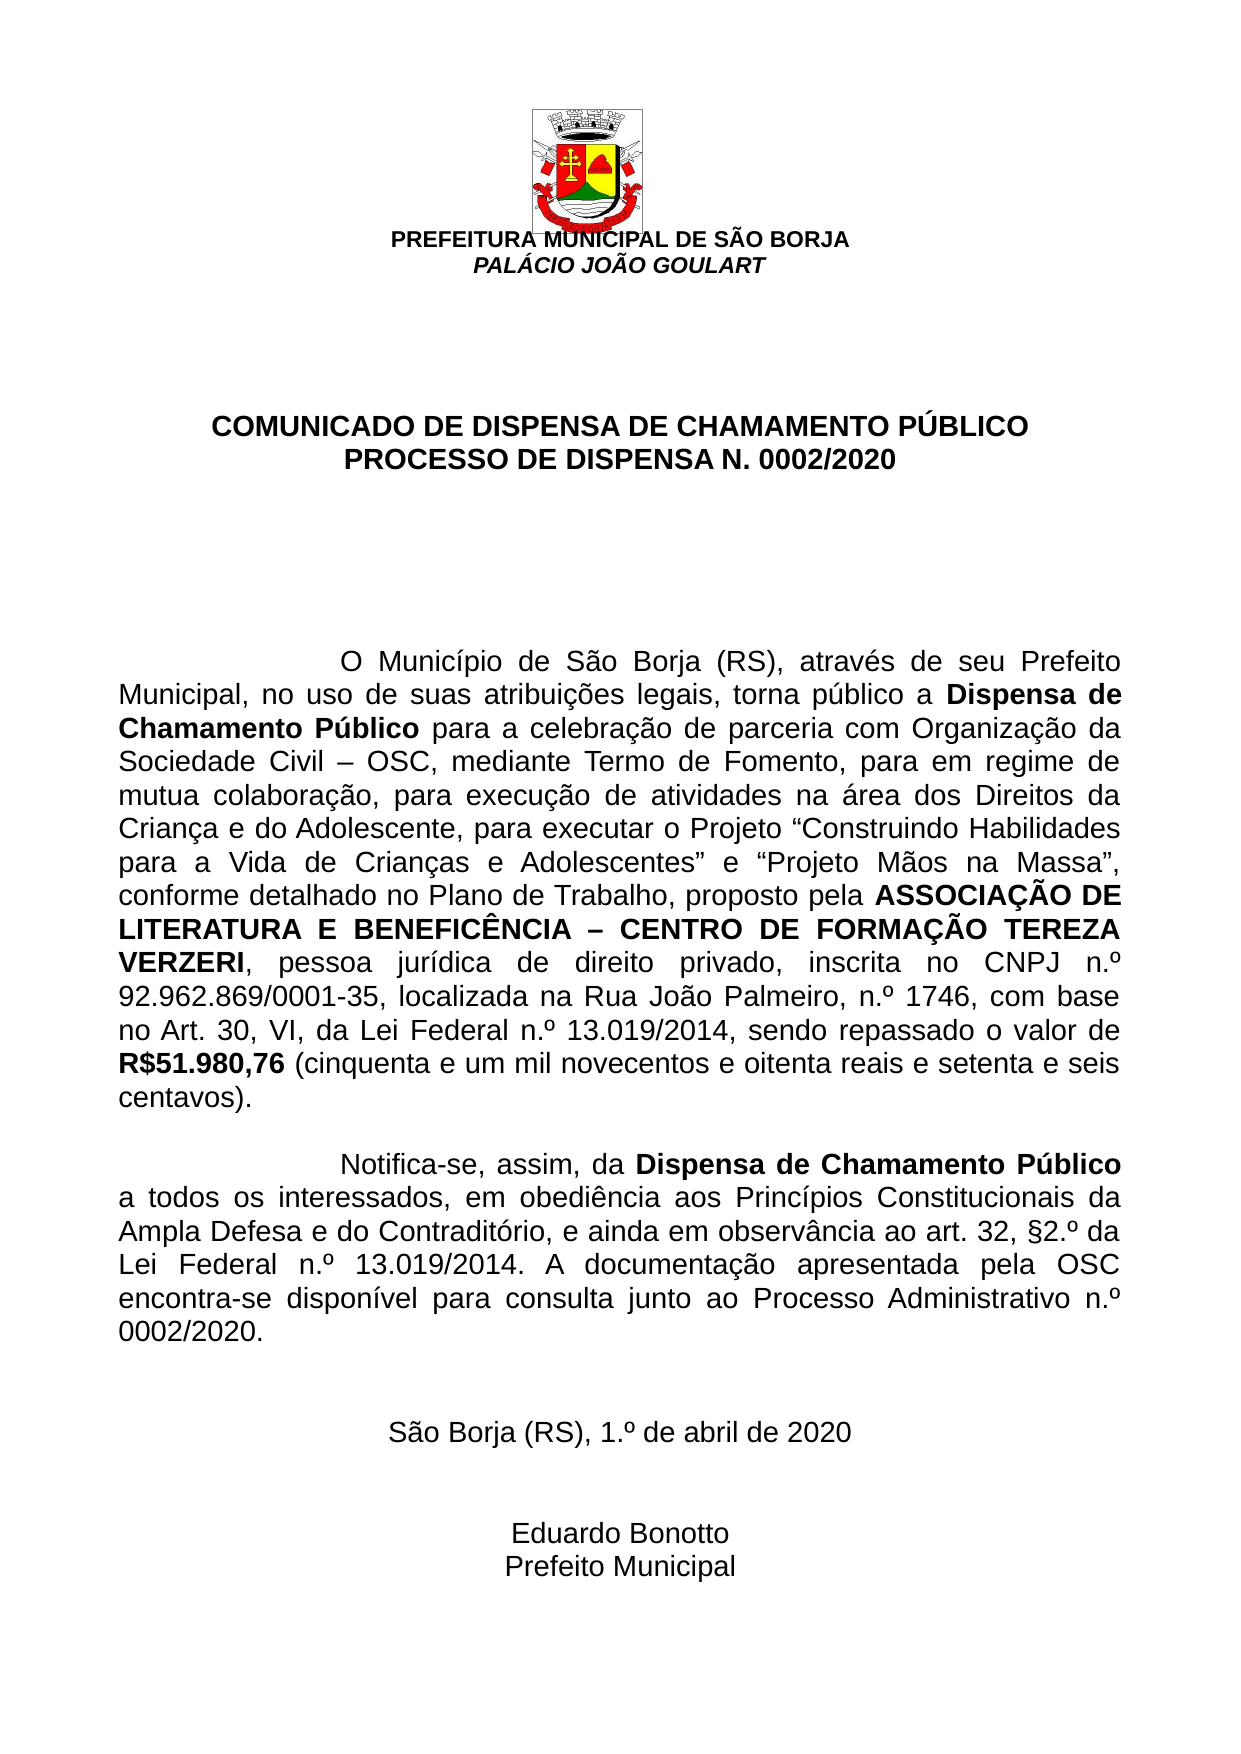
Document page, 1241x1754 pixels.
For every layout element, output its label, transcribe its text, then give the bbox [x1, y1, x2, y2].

text COMUNICADO DE DISPENSA DE CHAMAMENTO PÚBLICO [118, 409, 1122, 442]
text O Município de São Borja (RS), através de seu Prefeito Municipal, no uso de suas atribuições legais, torna público a Dispensa de Chamamento Público para a celebração de parceria com Organização da Sociedade Civil – OSC, mediante Termo de Fomento, para em regime de mutua colaboração, para execução de atividades na área dos Direitos da Criança e do Adolescente, para executar o Projeto “Construindo Habilidades para a Vida de Crianças e Adolescentes” e “Projeto Mãos na Massa”, conforme detalhado no Plano de Trabalho, proposto pela ASSOCIAÇÃO DE LITERATURA E BENEFICÊNCIA – CENTRO DE FORMAÇÃO TEREZA VERZERI, pessoa jurídica de direito privado, inscrita no CNPJ n.º 92.962.869/0001-35, localizada na Rua João Palmeiro, n.º 1746, com base no Art. 30, VI, da Lei Federal n.º 13.019/2014, sendo repassado o valor de R$51.980,76 (cinquenta e um mil novecentos e oitenta reais e setenta e seis centavos). [118, 643, 1122, 1113]
text Eduardo Bonotto [118, 1516, 1122, 1549]
text Prefeito Municipal [118, 1549, 1122, 1583]
text PROCESSO DE DISPENSA N. 0002/2020 [118, 442, 1122, 476]
text Notifica-se, assim, da Dispensa de Chamamento Público a todos os interessados, em obediência aos Princípios Constitucionais da Ampla Defesa e do Contraditório, e ainda em observância ao art. 32, §2.º da Lei Federal n.º 13.019/2014. A documentação apresentada pela OSC encontra-se disponível para consulta junto ao Processo Administrativo n.º 0002/2020. [118, 1147, 1122, 1348]
picture [533, 110, 642, 233]
text São Borja (RS), 1.º de abril de 2020 [118, 1415, 1122, 1448]
